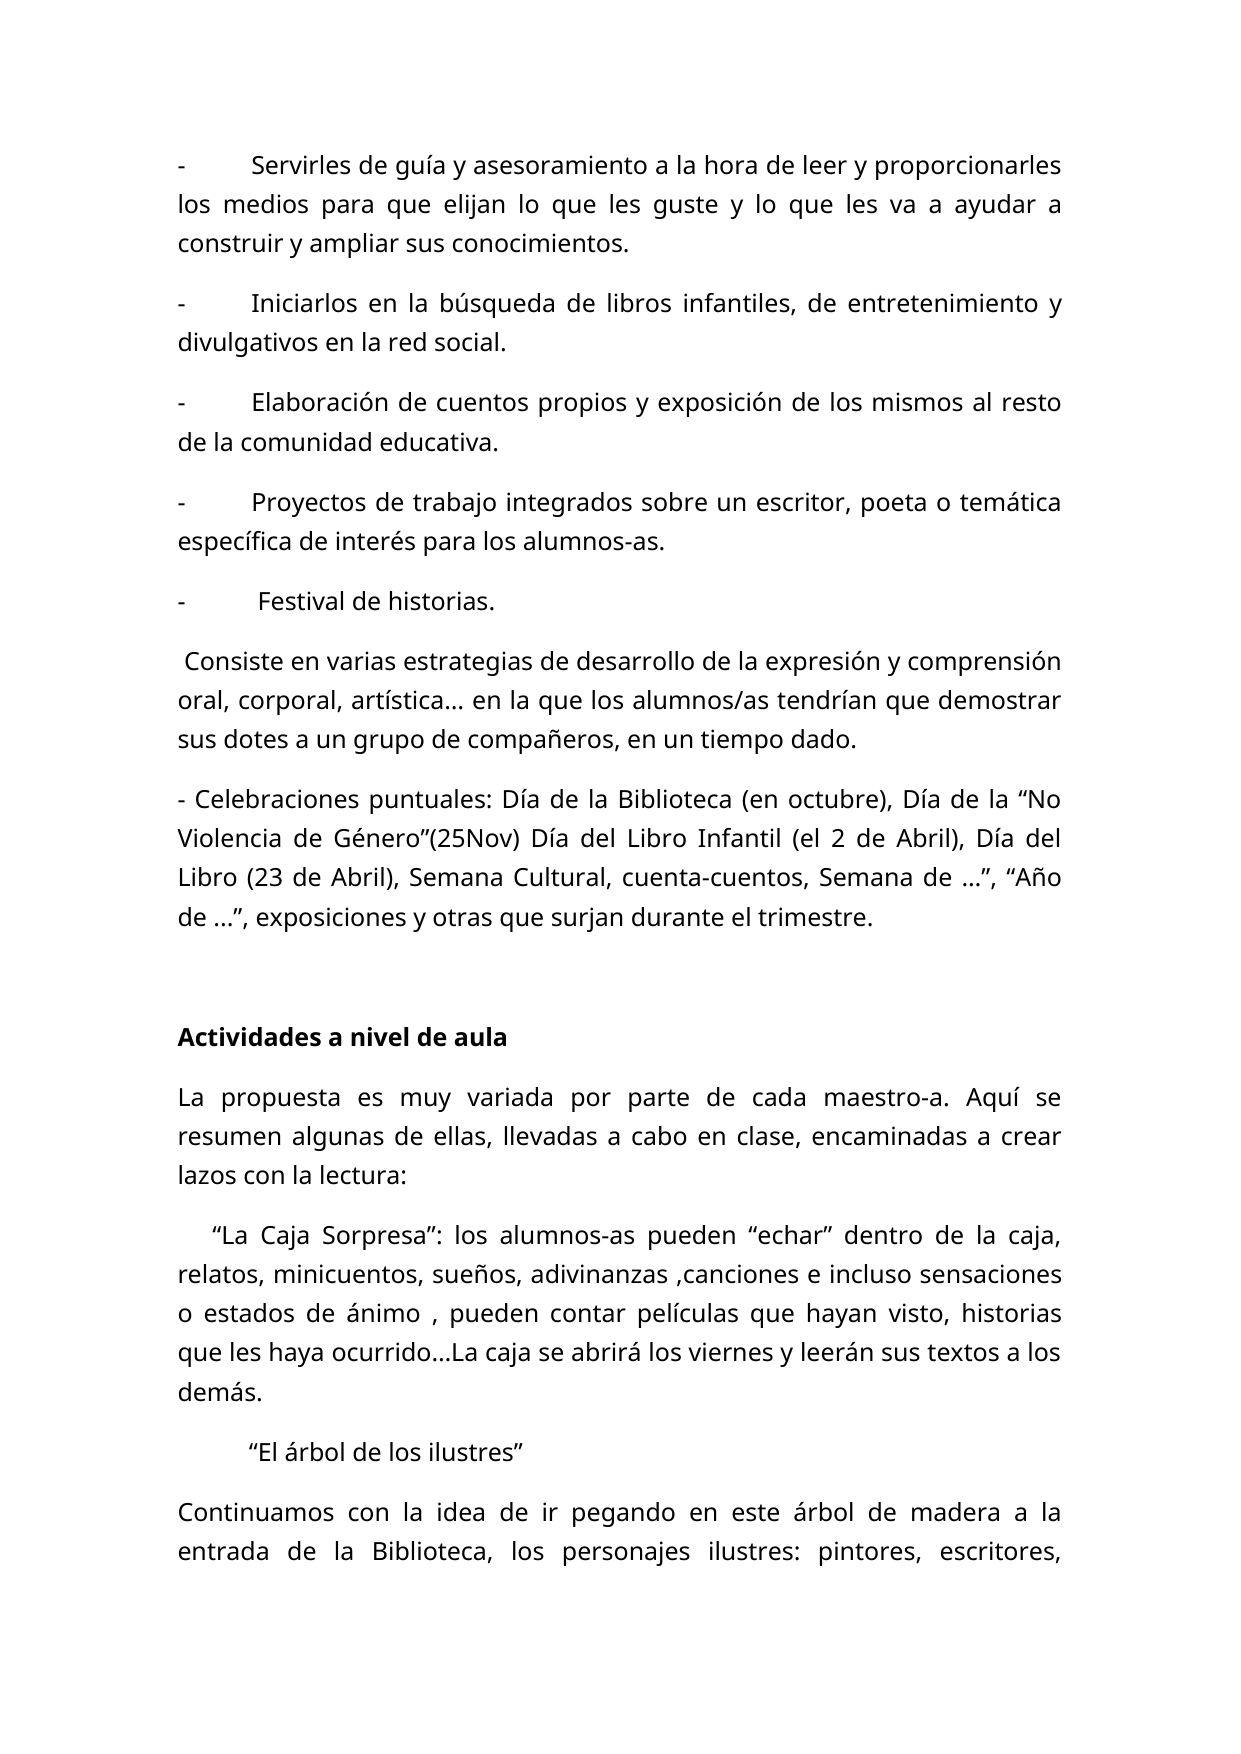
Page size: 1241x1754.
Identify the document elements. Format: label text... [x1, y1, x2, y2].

text - Elaboración de cuentos propios y exposición de los mismos al resto de la comunidad educativa. [177, 385, 1063, 458]
text - Celebraciones puntuales: Día de la Biblioteca (en octubre), Día de la “No Violencia de Género”(25Nov) Día del Libro Infantil (el 2 de Abril), Día del Libro (23 de Abril), Semana Cultural, cuenta-cuentos, Semana de …”, “Año de ...”, exposiciones y otras que surjan durante el trimestre. [177, 782, 1063, 933]
text La propuesta es muy variada por parte de cada maestro-a. Aquí se resumen algunas de ellas, llevadas a cabo en clase, encaminadas a crear lazos con la lectura: [177, 1079, 1063, 1192]
text - Proyectos de trabajo integrados sobre un escritor, poeta o temática específica de interés para los alumnos-as. [177, 484, 1063, 557]
text Consiste en varias estrategias de desarrollo de la expresión y comprensión oral, corporal, artística… en la que los alumnos/as tendrían que demostrar sus dotes a un grupo de compañeros, en un tiempo dado. [177, 643, 1063, 756]
text - Servirles de guía y asesoramiento a la hora de leer y proporcionarles los medios para que elijan lo que les guste y lo que les va a ayudar a construir y ampliar sus conocimientos. [177, 148, 1063, 260]
text Continuamos con la idea de ir pegando en este árbol de madera a la entrada de la Biblioteca, los personajes ilustres: pintores, escritores, [177, 1494, 1063, 1567]
text “El árbol de los ilustres” [177, 1434, 1063, 1468]
text Actividades a nivel de aula [177, 1019, 1063, 1053]
text - Iniciarlos en la búsqueda de libros infantiles, de entretenimiento y divulgativos en la red social. [177, 286, 1063, 359]
text - Festival de historias. [177, 583, 1063, 617]
text “La Caja Sorpresa”: los alumnos-as pueden “echar” dentro de la caja, relatos, minicuentos, sueños, adivinanzas ,canciones e incluso sensaciones o estados de ánimo , pueden contar películas que hayan visto, historias que les haya ocurrido…La caja se abrirá los viernes y leerán sus textos a los demás. [177, 1218, 1063, 1408]
